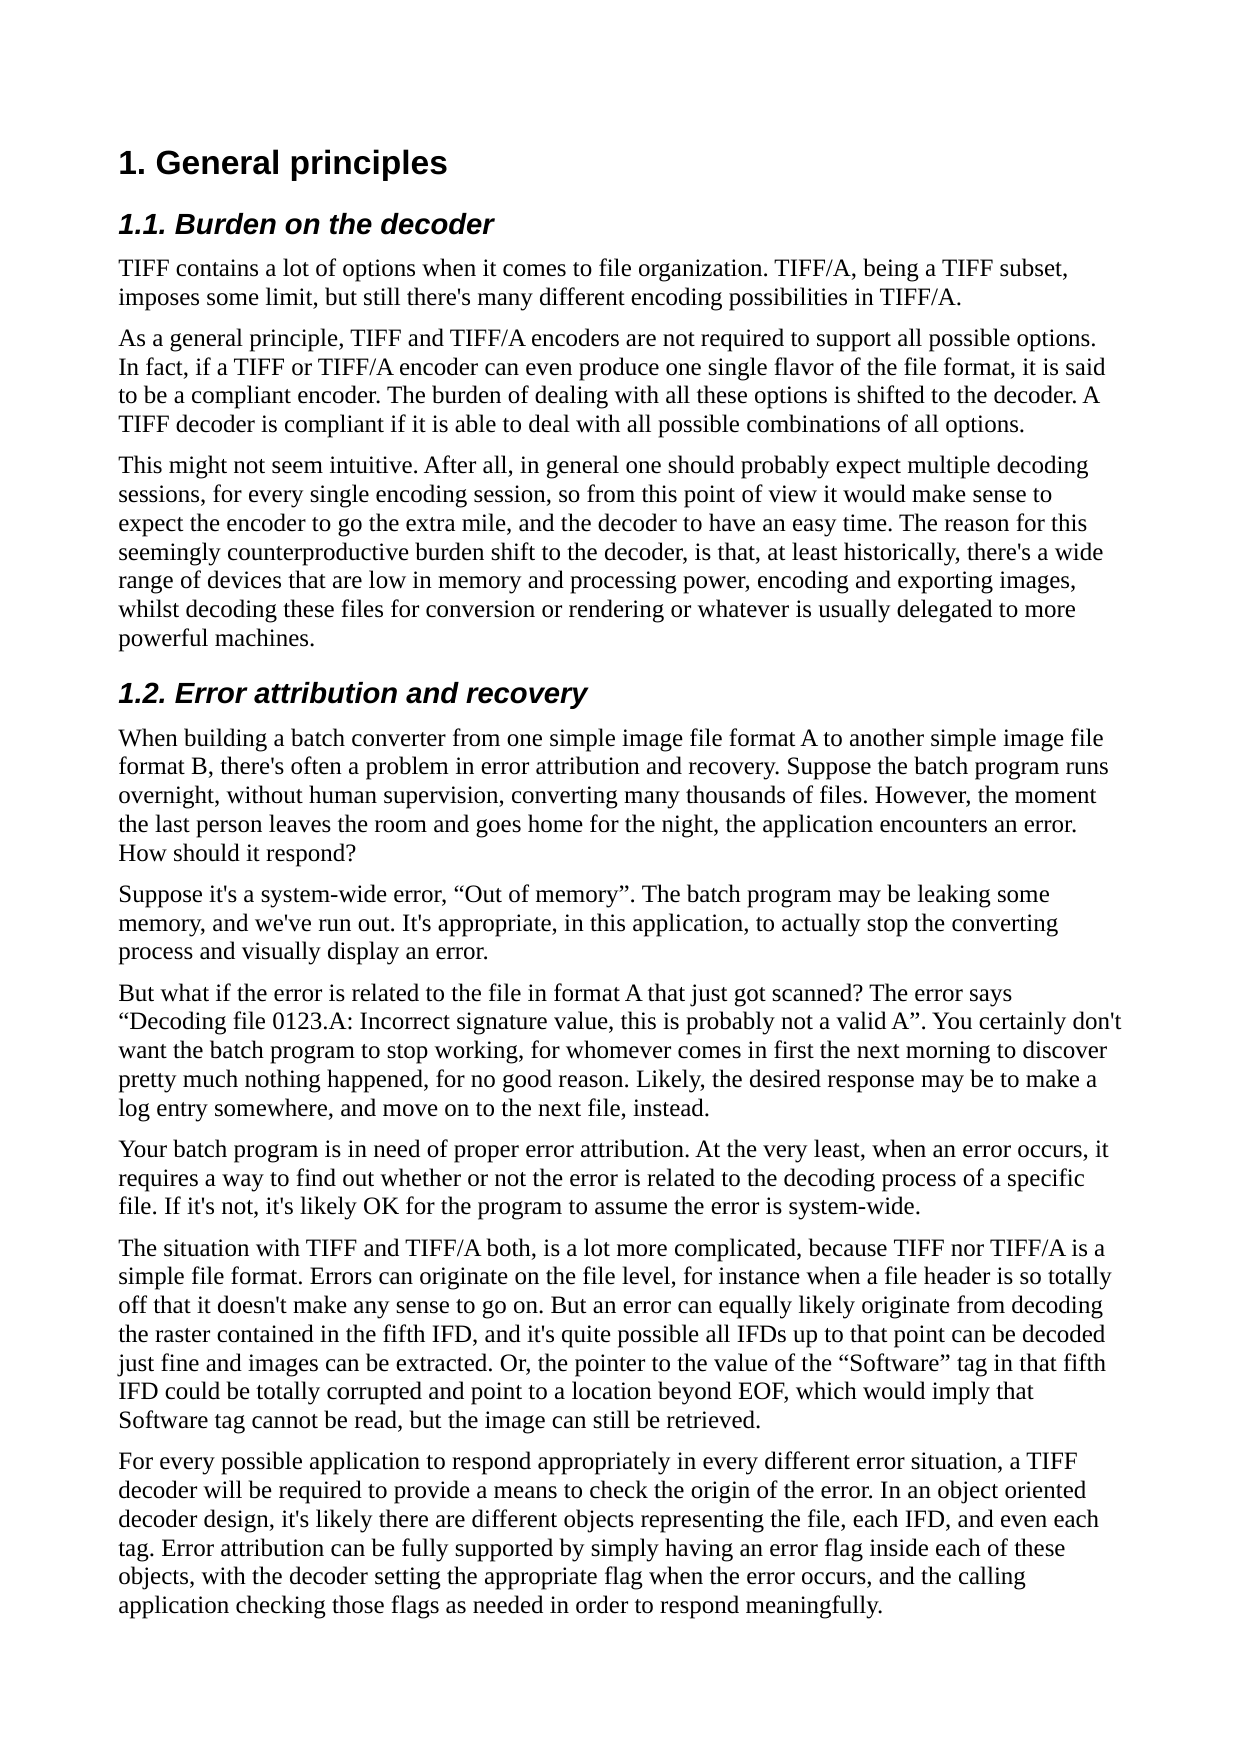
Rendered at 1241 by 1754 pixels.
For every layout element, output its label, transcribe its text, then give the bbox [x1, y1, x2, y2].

text When building a batch converter from one simple image file format A to another simple image file format B, there's often a problem in error attribution and recovery. Suppose the batch program runs overnight, without human supervision, converting many thousands of files. However, the moment the last person leaves the room and goes home for the night, the application encounters an error. How should it respond? [118, 723, 1122, 866]
text Your batch program is in need of proper error attribution. At the very least, when an error occurs, it requires a way to find out whether or not the error is related to the decoding process of a specific file. If it's not, it's likely OK for the program to assume the error is system-wide. [118, 1134, 1122, 1220]
subtitle 1. General principles [118, 143, 1122, 182]
text This might not seem intuitive. After all, in general one should probably expect multiple decoding sessions, for every single encoding session, so from this point of view it would make sense to expect the encoder to go the extra mile, and the decoder to have an easy time. The reason for this seemingly counterproductive burden shift to the decoder, is that, at least historically, there's a wide range of devices that are low in memory and processing power, encoding and exporting images, whilst decoding these files for conversion or rendering or whatever is usually delegated to more powerful machines. [118, 450, 1122, 652]
text Suppose it's a system-wide error, “Out of memory”. The batch program may be leaking some memory, and we've run out. It's appropriate, in this application, to actually stop the converting process and visually display an error. [118, 879, 1122, 965]
text The situation with TIFF and TIFF/A both, is a lot more complicated, because TIFF nor TIFF/A is a simple file format. Errors can originate on the file level, for instance when a file header is so totally off that it doesn't make any sense to go on. But an error can equally likely originate from decoding the raster contained in the fifth IFD, and it's quite possible all IFDs up to that point can be decoded just fine and images can be extracted. Or, the pointer to the value of the “Software” tag in that fifth IFD could be totally corrupted and point to a location beyond EOF, which would imply that Software tag cannot be read, but the image can still be retrieved. [118, 1233, 1122, 1434]
text TIFF contains a lot of options when it comes to file organization. TIFF/A, being a TIFF subset, imposes some limit, but still there's many different encoding possibilities in TIFF/A. [118, 253, 1122, 310]
text For every possible application to respond appropriately in every different error situation, a TIFF decoder will be required to provide a means to check the origin of the error. In an object oriented decoder design, it's likely there are different objects representing the file, each IFD, and even each tag. Error attribution can be fully supported by simply having an error flag inside each of these objects, with the decoder setting the appropriate flag when the error occurs, and the calling application checking those flags as needed in order to respond meaningfully. [118, 1446, 1122, 1619]
text As a general principle, TIFF and TIFF/A encoders are not required to support all possible options. In fact, if a TIFF or TIFF/A encoder can even produce one single flavor of the file format, it is said to be a compliant encoder. The burden of dealing with all these options is shifted to the decoder. A TIFF decoder is compliant if it is able to deal with all possible combinations of all options. [118, 323, 1122, 438]
subtitle 1.2. Error attribution and recovery [118, 677, 1122, 710]
subtitle 1.1. Burden on the decoder [118, 207, 1122, 240]
text But what if the error is related to the file in format A that just got scanned? The error says “Decoding file 0123.A: Incorrect signature value, this is probably not a valid A”. You certainly don't want the batch program to stop working, for whomever comes in first the next morning to discover pretty much nothing happened, for no good reason. Likely, the desired response may be to make a log entry somewhere, and move on to the next file, instead. [118, 978, 1122, 1121]
